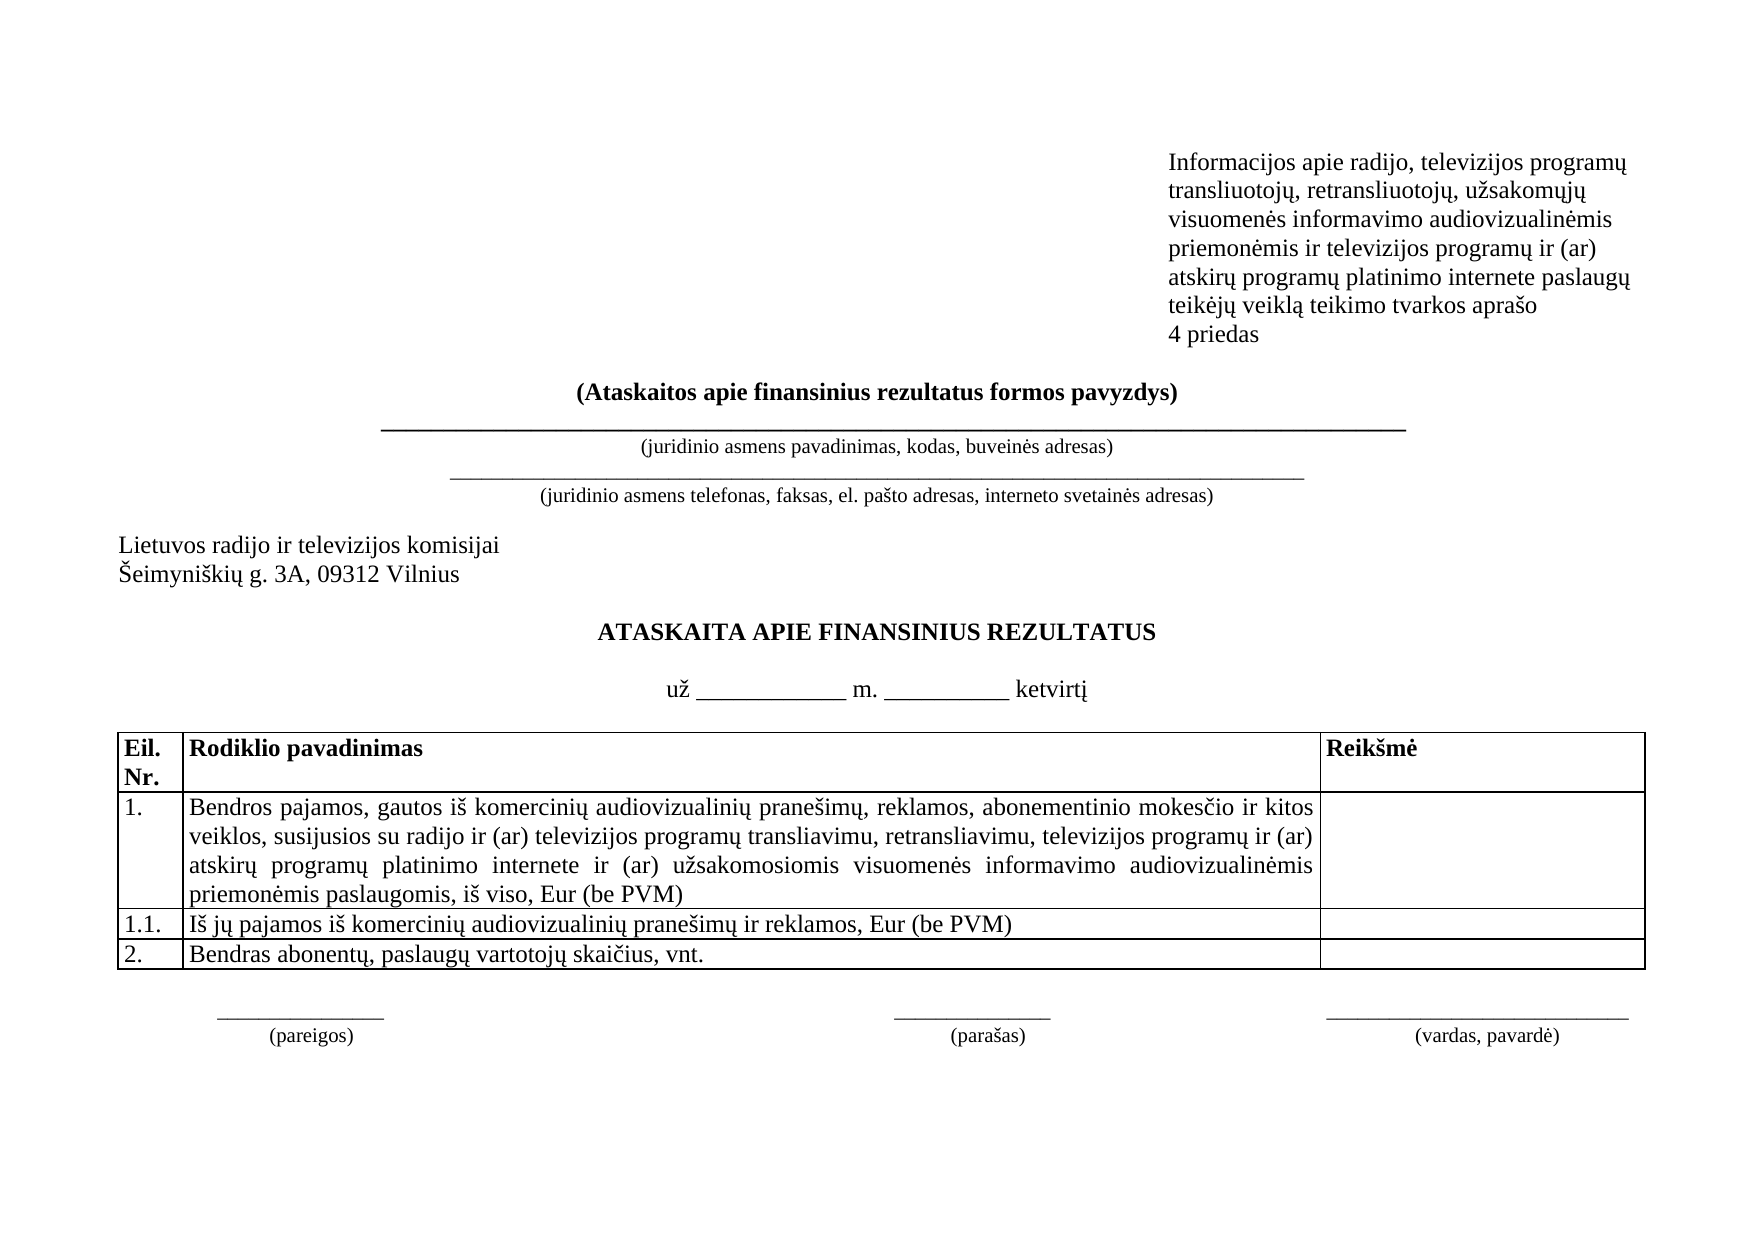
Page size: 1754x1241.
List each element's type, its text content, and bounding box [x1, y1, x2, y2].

text atskirų programų platinimo internete paslaugų [1168, 262, 1636, 291]
table_cell [1321, 793, 1644, 907]
table_cell Iš jų pajamos iš komercinių audiovizualinių pranešimų ir reklamos, Eur (be PVM) [184, 909, 1320, 938]
table_header Reikšmė [1321, 733, 1644, 791]
text (juridinio asmens telefonas, faksas, el. pašto adresas, interneto svetainės adresas) [118, 482, 1636, 507]
text visuomenės informavimo audiovizualinėmis [1168, 204, 1636, 233]
text ataskaita apie finansinius rezultatus [118, 617, 1636, 646]
table_cell Bendros pajamos, gautos iš komercinių audiovizualinių pranešimų, reklamos, abonementinio mokesčio ir kitos veiklos, susijusios su radijo ir (ar) televizijos programų transliavimu, retransliavimu, televizijos programų ir (ar) atskirų programų platinimo internete ir (ar) užsakomosiomis visuomenės informavimo audiovizualinėmis priemonėmis paslaugomis, iš viso, Eur (be PVM) [184, 793, 1320, 907]
text Lietuvos radijo ir televizijos komisijai [118, 531, 1636, 559]
text ________________ _______________ _____________________________ [118, 998, 1636, 1022]
text __________________________________________________________________________________ [118, 406, 1636, 434]
text (pareigos) (parašas) (vardas, pavardė) [118, 1022, 1636, 1047]
text teikėjų veiklą teikimo tvarkos aprašo [1168, 291, 1636, 319]
table_header Eil. Nr. [119, 733, 182, 791]
text priemonėmis ir televizijos programų ir (ar) [1168, 233, 1636, 262]
text Informacijos apie radijo, televizijos programų [1168, 147, 1636, 176]
text už ____________ m. __________ ketvirtį [118, 674, 1636, 703]
table_cell [1321, 909, 1644, 938]
text 4 priedas [1168, 319, 1636, 348]
table_header Rodiklio pavadinimas [184, 733, 1320, 791]
table_cell Bendras abonentų, paslaugų vartotojų skaičius, vnt. [184, 940, 1320, 968]
text (Ataskaitos apie finansinius rezultatus formos pavyzdys) [118, 377, 1636, 406]
table_cell 2. [119, 940, 182, 968]
text __________________________________________________________________________________ [118, 458, 1636, 482]
text (juridinio asmens pavadinimas, kodas, buveinės adresas) [118, 434, 1636, 458]
table_cell [1321, 940, 1644, 968]
table_cell 1. [119, 793, 182, 907]
text transliuotojų, retransliuotojų, užsakomųjų [1168, 176, 1636, 204]
table_cell 1.1. [119, 909, 182, 938]
text Šeimyniškių g. 3A, 09312 Vilnius [118, 559, 1636, 588]
